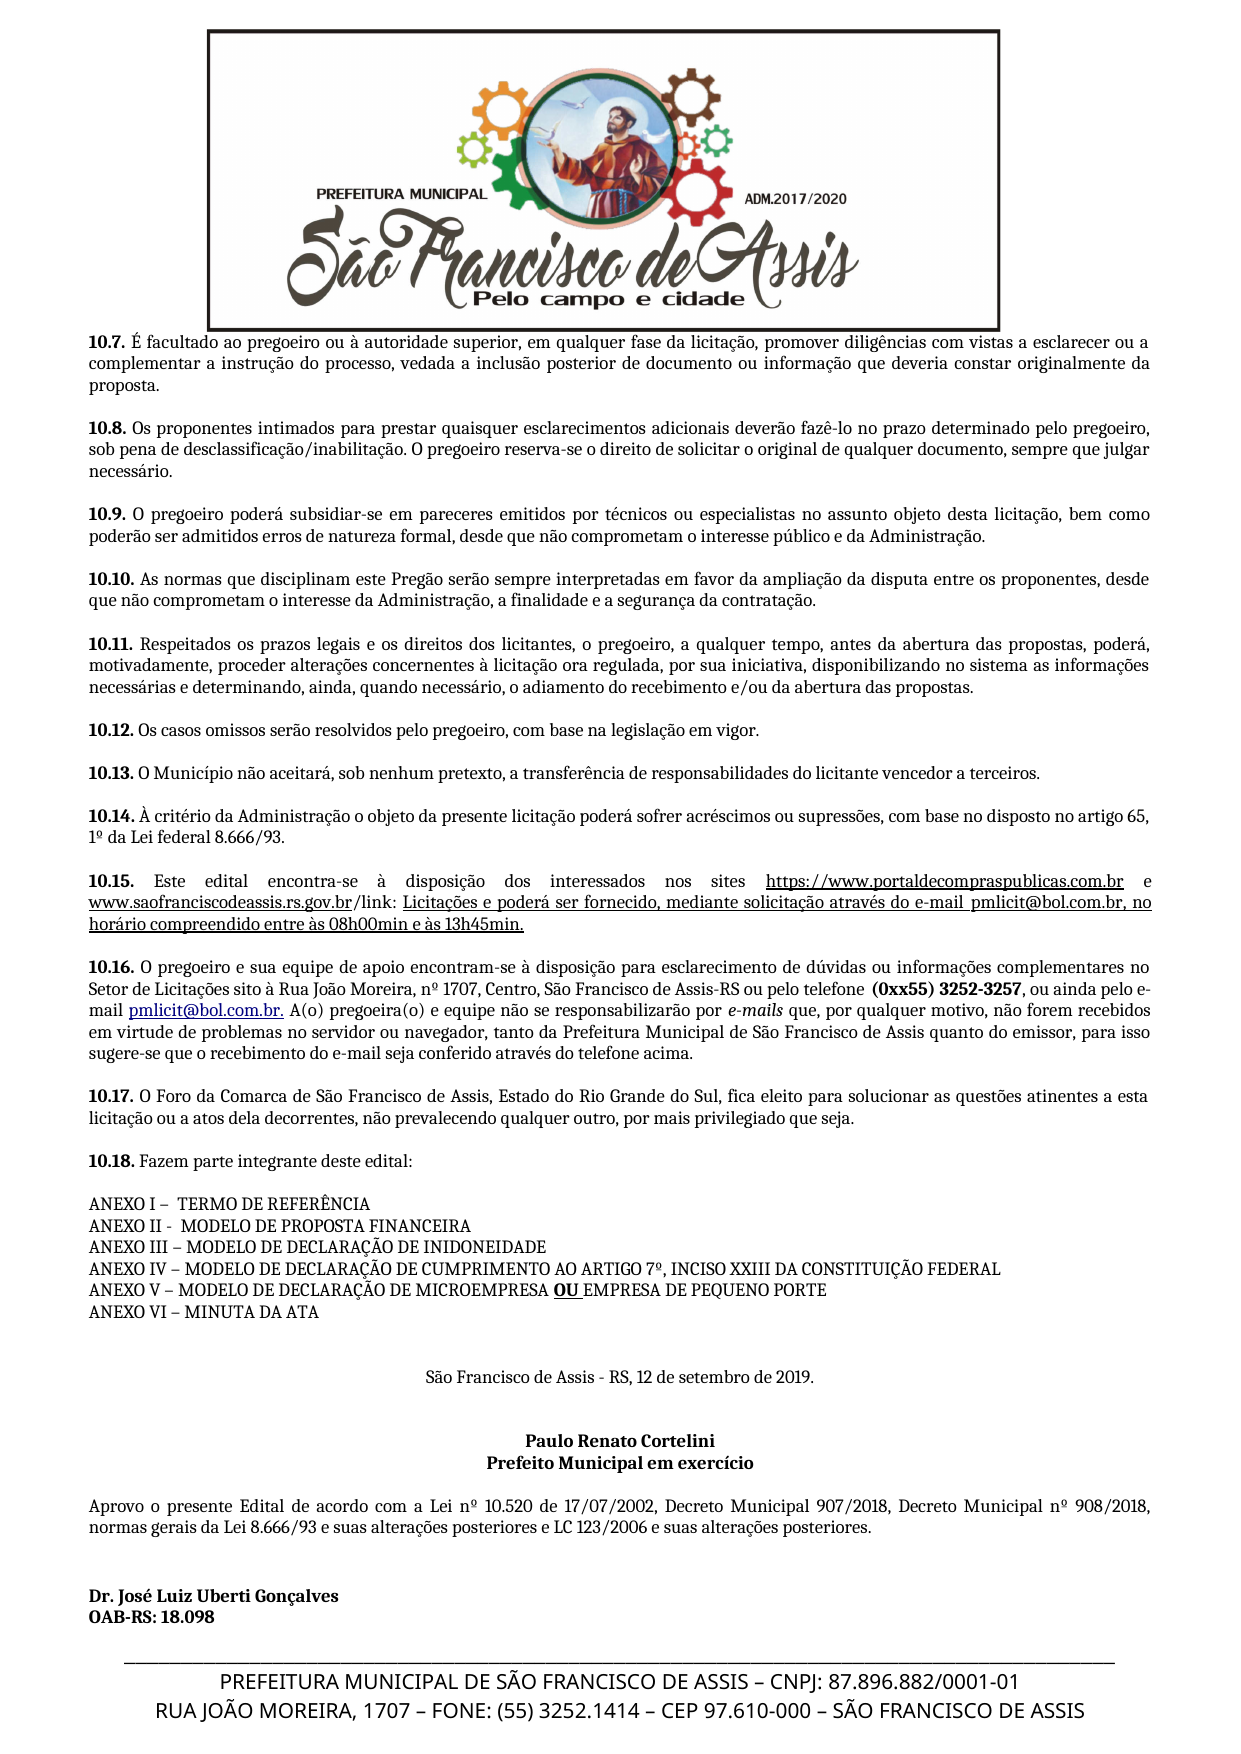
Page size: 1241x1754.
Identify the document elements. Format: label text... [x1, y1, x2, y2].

text 10.15. Este edital encontra-se à disposição dos interessados nos sites https://www.portaldecompraspublicas.com.br e www.saofranciscodeassis.rs.gov.br/link: Licitações e poderá ser fornecido, mediante solicitação através do e-mail pmlicit@bol.com.br, no horário compreendido entre às 08h00min e às 13h45min. [89, 870, 1152, 935]
text OAB-RS: 18.098 [89, 1607, 1152, 1628]
text Prefeito Municipal em exercício [89, 1452, 1152, 1474]
text ANEXO V – MODELO DE DECLARAÇÃO DE MICROEMPRESA OU EMPRESA DE PEQUENO PORTE [89, 1280, 1152, 1301]
text ANEXO II - MODELO DE PROPOSTA FINANCEIRA [89, 1215, 1152, 1237]
text 10.14. À critério da Administração o objeto da presente licitação poderá sofrer acréscimos ou supressões, com base no disposto no artigo 65, 1º da Lei federal 8.666/93. [89, 806, 1152, 849]
text 10.11. Respeitados os prazos legais e os direitos dos licitantes, o pregoeiro, a qualquer tempo, antes da abertura das propostas, poderá, motivadamente, proceder alterações concernentes à licitação ora regulada, por sua iniciativa, disponibilizando no sistema as informações necessárias e determinando, ainda, quando necessário, o adiamento do recebimento e/ou da abertura das propostas. [89, 633, 1152, 698]
text Dr. José Luiz Uberti Gonçalves [89, 1585, 1152, 1607]
text ANEXO I – TERMO DE REFERÊNCIA [89, 1194, 1152, 1215]
text 10.16. O pregoeiro e sua equipe de apoio encontram-se à disposição para esclarecimento de dúvidas ou informações complementares no Setor de Licitações sito à Rua João Moreira, nº 1707, Centro, São Francisco de Assis-RS ou pelo telefone (0xx55) 3252-3257, ou ainda pelo e-mail pmlicit@bol.com.br. A(o) pregoeira(o) e equipe não se responsabilizarão por e-mails que, por qualquer motivo, não forem recebidos em virtude de problemas no servidor ou navegador, tanto da Prefeitura Municipal de São Francisco de Assis quanto do emissor, para isso sugere-se que o recebimento do e-mail seja conferido através do telefone acima. [89, 956, 1152, 1064]
text ANEXO VI – MINUTA DA ATA [89, 1301, 1152, 1323]
text ANEXO IV – MODELO DE DECLARAÇÃO DE CUMPRIMENTO AO ARTIGO 7º, INCISO XXIII DA CONSTITUIÇÃO FEDERAL [89, 1258, 1152, 1280]
text ANEXO III – MODELO DE DECLARAÇÃO DE INIDONEIDADE [89, 1237, 1152, 1258]
text 10.10. As normas que disciplinam este Pregão serão sempre interpretadas em favor da ampliação da disputa entre os proponentes, desde que não comprometam o interesse da Administração, a finalidade e a segurança da contratação. [89, 568, 1152, 611]
text 10.9. O pregoeiro poderá subsidiar-se em pareceres emitidos por técnicos ou especialistas no assunto objeto desta licitação, bem como poderão ser admitidos erros de natureza formal, desde que não comprometam o interesse público e da Administração. [89, 504, 1152, 547]
text São Francisco de Assis - RS, 12 de setembro de 2019. [89, 1366, 1152, 1388]
text 10.17. O Foro da Comarca de São Francisco de Assis, Estado do Rio Grande do Sul, fica eleito para solucionar as questões atinentes a esta licitação ou a atos dela decorrentes, não prevalecendo qualquer outro, por mais privilegiado que seja. [89, 1086, 1152, 1129]
text 10.8. Os proponentes intimados para prestar quaisquer esclarecimentos adicionais deverão fazê-lo no prazo determinado pelo pregoeiro, sob pena de desclassificação/inabilitação. O pregoeiro reserva-se o direito de solicitar o original de qualquer documento, sempre que julgar necessário. [89, 417, 1152, 482]
text 10.12. Os casos omissos serão resolvidos pelo pregoeiro, com base na legislação em vigor. [89, 719, 1152, 741]
text Aprovo o presente Edital de acordo com a Lei nº 10.520 de 17/07/2002, Decreto Municipal 907/2018, Decreto Municipal nº 908/2018, normas gerais da Lei 8.666/93 e suas alterações posteriores e LC 123/2006 e suas alterações posteriores. [89, 1496, 1152, 1539]
text 10.13. O Município não aceitará, sob nenhum pretexto, a transferência de responsabilidades do licitante vencedor a terceiros. [89, 762, 1152, 784]
text 10.18. Fazem parte integrante deste edital: [89, 1151, 1152, 1172]
text Paulo Renato Cortelini [89, 1431, 1152, 1452]
text 10.7. É facultado ao pregoeiro ou à autoridade superior, em qualquer fase da licitação, promover diligências com vistas a esclarecer ou a complementar a instrução do processo, vedada a inclusão posterior de documento ou informação que deveria constar originalmente da proposta. [89, 331, 1152, 396]
